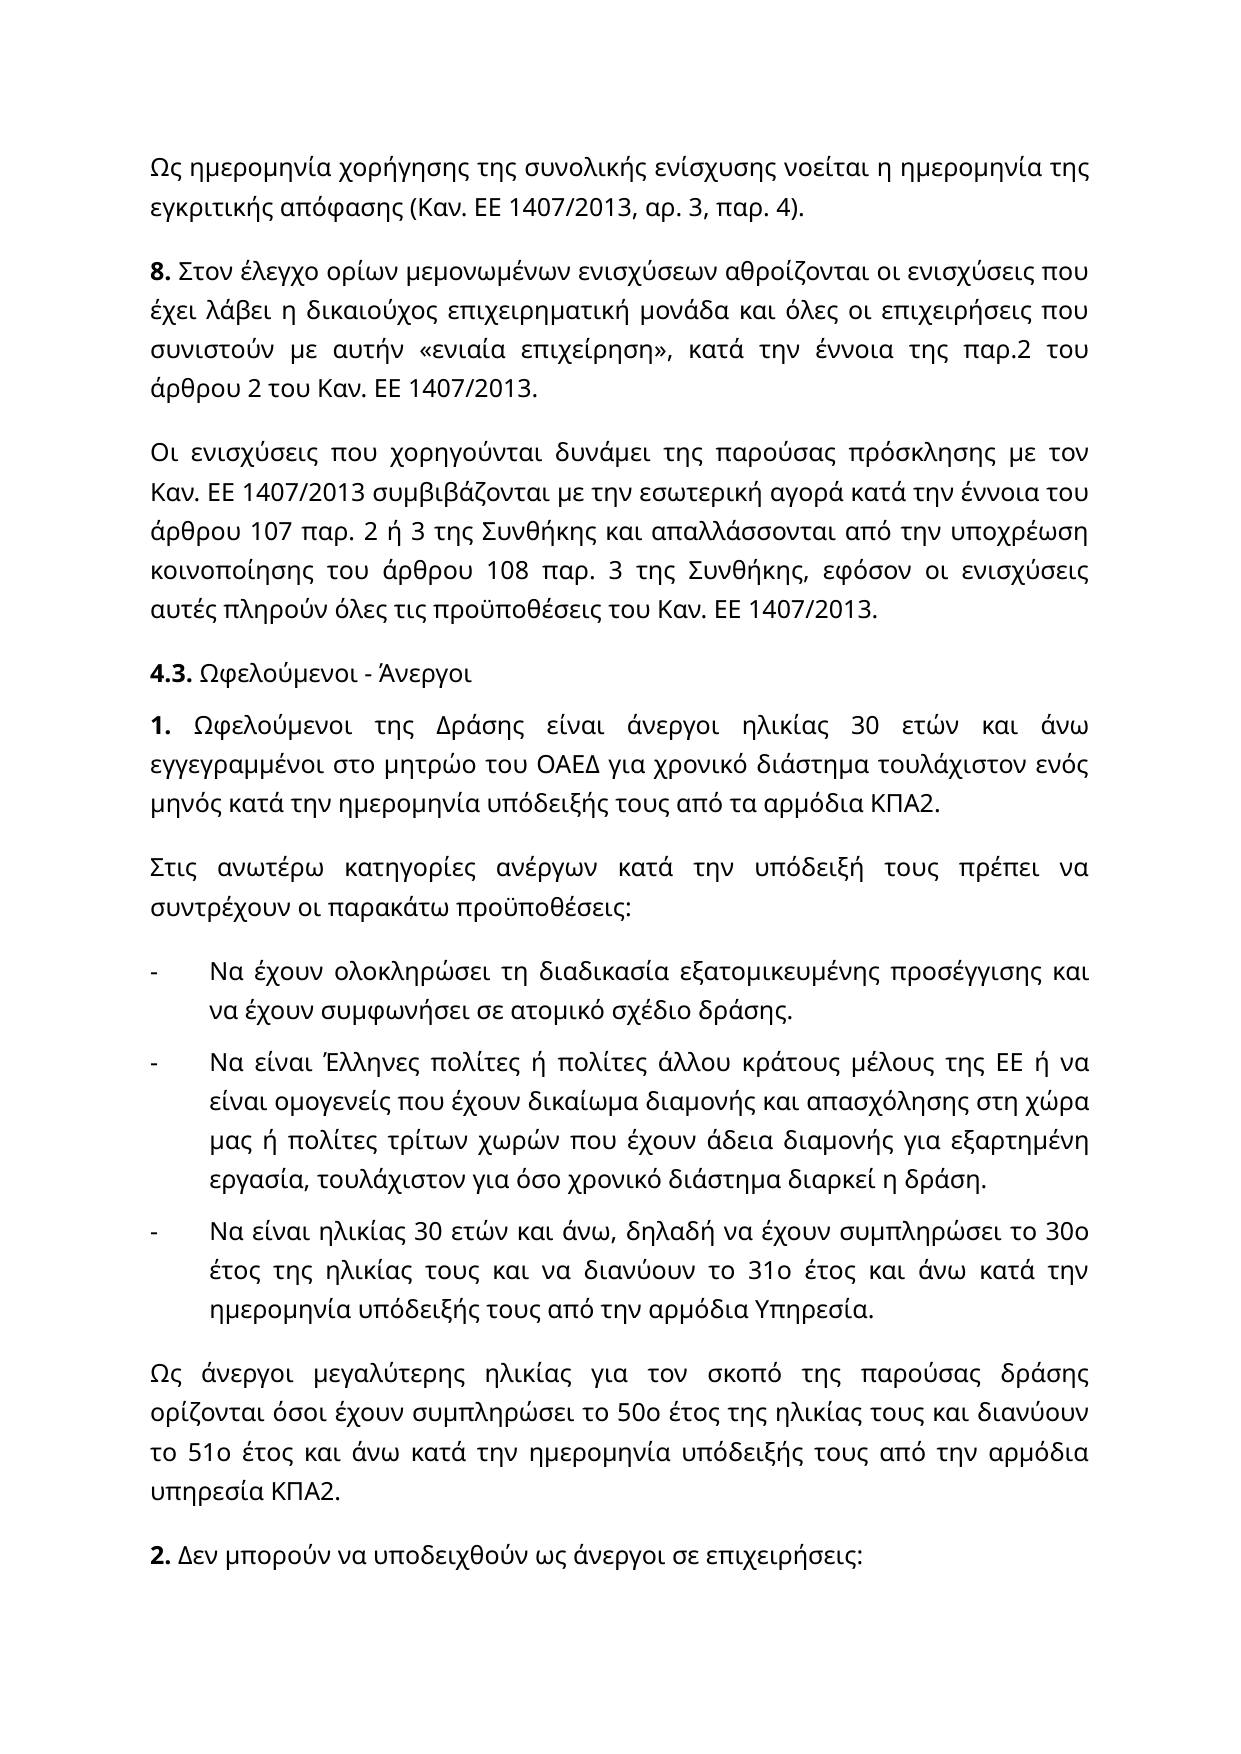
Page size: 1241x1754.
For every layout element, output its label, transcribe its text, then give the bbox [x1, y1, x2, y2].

text Οι ενισχύσεις που χορηγούνται δυνάμει της παρούσας πρόσκλησης με τον Καν. ΕΕ 1407/2013 συμβιβάζονται με την εσωτερική αγορά κατά την έννοια του άρθρου 107 παρ. 2 ή 3 της Συνθήκης και απαλλάσσονται από την υποχρέωση κοινοποίησης του άρθρου 108 παρ. 3 της Συνθήκης, εφόσον οι ενισχύσεις αυτές πληρούν όλες τις προϋποθέσεις του Καν. ΕΕ 1407/2013. [150, 435, 1090, 626]
list - Να έχουν ολοκληρώσει τη διαδικασία εξατομικευμένης προσέγγισης και να έχουν συμφωνήσει σε ατομικό σχέδιο δράσης. [150, 953, 1090, 1027]
list - Να είναι ηλικίας 30 ετών και άνω, δηλαδή να έχουν συμπληρώσει το 30ο έτος της ηλικίας τους και να διανύουν το 31ο έτος και άνω κατά την ημερομηνία υπόδειξής τους από την αρμόδια Υπηρεσία. [150, 1213, 1090, 1326]
text Στις ανωτέρω κατηγορίες ανέργων κατά την υπόδειξή τους πρέπει να συντρέχουν οι παρακάτω προϋποθέσεις: [150, 850, 1090, 923]
text 4.3. Ωφελούμενοι - Άνεργοι [150, 656, 1090, 690]
text 2. Δεν μπορούν να υποδειχθούν ως άνεργοι σε επιχειρήσεις: [150, 1537, 1090, 1572]
list - Να είναι Έλληνες πολίτες ή πολίτες άλλου κράτους μέλους της ΕΕ ή να είναι ομογενείς που έχουν δικαίωμα διαμονής και απασχόλησης στη χώρα μας ή πολίτες τρίτων χωρών που έχουν άδεια διαμονής για εξαρτημένη εργασία, τουλάχιστον για όσο χρονικό διάστημα διαρκεί η δράση. [150, 1044, 1090, 1196]
text Ως άνεργοι μεγαλύτερης ηλικίας για τον σκοπό της παρούσας δράσης ορίζονται όσοι έχουν συμπληρώσει το 50ο έτος της ηλικίας τους και διανύουν το 51ο έτος και άνω κατά την ημερομηνία υπόδειξής τους από την αρμόδια υπηρεσία ΚΠΑ2. [150, 1356, 1090, 1507]
text 8. Στον έλεγχο ορίων μεμονωμένων ενισχύσεων αθροίζονται οι ενισχύσεις που έχει λάβει η δικαιούχος επιχειρηματική μονάδα και όλες οι επιχειρήσεις που συνιστούν με αυτήν «ενιαία επιχείρηση», κατά την έννοια της παρ.2 του άρθρου 2 του Καν. ΕΕ 1407/2013. [150, 253, 1090, 405]
text 1. Ωφελούμενοι της Δράσης είναι άνεργοι ηλικίας 30 ετών και άνω εγγεγραμμένοι στο μητρώο του ΟΑΕΔ για χρονικό διάστημα τουλάχιστον ενός μηνός κατά την ημερομηνία υπόδειξής τους από τα αρμόδια ΚΠΑ2. [150, 707, 1090, 820]
text Ως ημερομηνία χορήγησης της συνολικής ενίσχυσης νοείται η ημερομηνία της εγκριτικής απόφασης (Καν. ΕΕ 1407/2013, αρ. 3, παρ. 4). [150, 150, 1090, 223]
